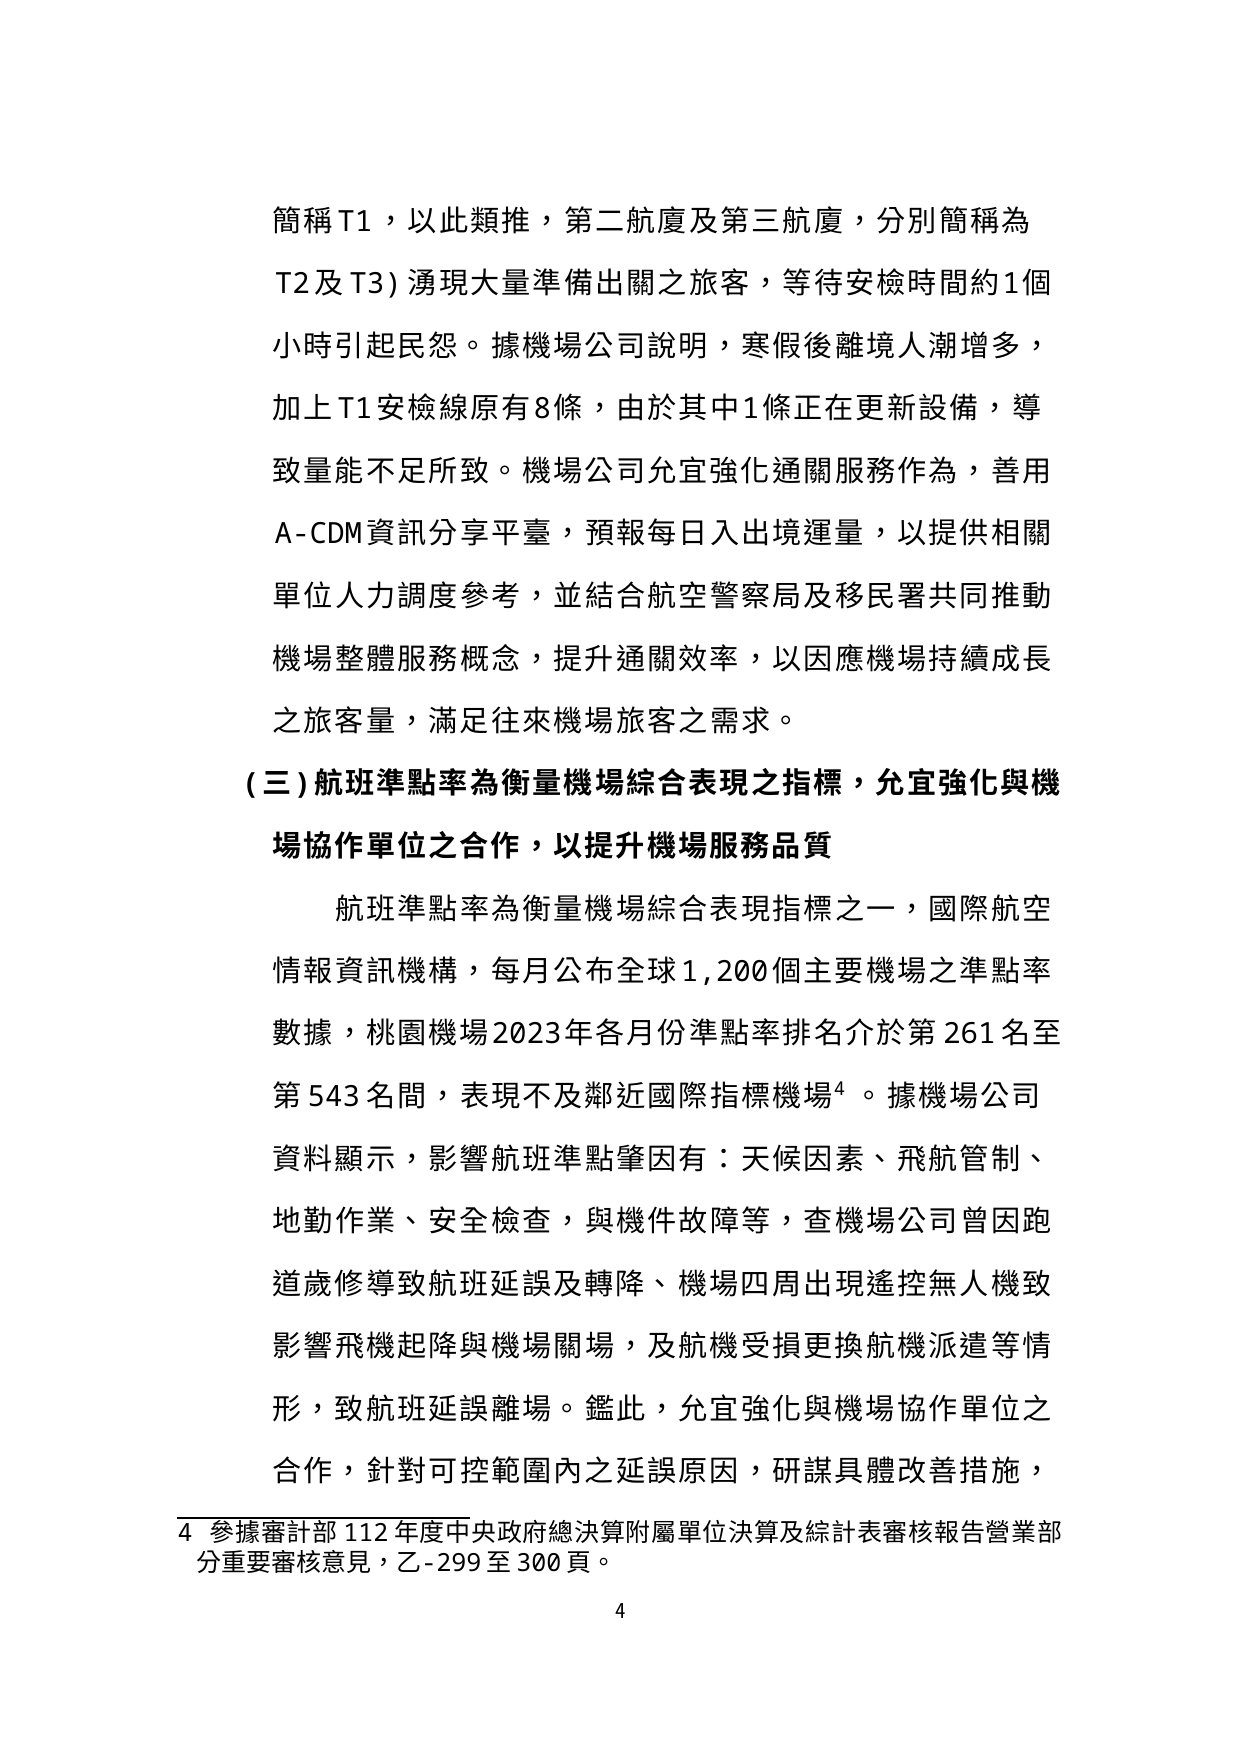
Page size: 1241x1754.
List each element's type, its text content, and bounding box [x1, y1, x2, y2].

subtitle (三)航班準點率為衡量機場綜合表現之指標，允宜強化與機場協作單位之合作，以提升機場服務品質 [236, 740, 1063, 865]
text 簡稱T1，以此類推，第二航廈及第三航廈，分別簡稱為T2及T3)湧現大量準備出關之旅客，等待安檢時間約1個小時引起民怨。據機場公司說明，寒假後離境人潮增多，加上T1安檢線原有8條，由於其中1條正在更新設備，導致量能不足所致。機場公司允宜強化通關服務作為，善用A-CDM資訊分享平臺，預報每日入出境運量，以提供相關單位人力調度參考，並結合航空警察局及移民署共同推動機場整體服務概念，提升通關效率，以因應機場持續成長之旅客量，滿足往來機場旅客之需求。 [266, 177, 1063, 740]
text 參據審計部112年度中央政府總決算附屬單位決算及綜計表審核報告營業部分重要審核意見，乙-299至300頁。 [177, 1518, 1063, 1577]
text 航班準點率為衡量機場綜合表現指標之一，國際航空情報資訊機構，每月公布全球1,200個主要機場之準點率數據，桃園機場2023年各月份準點率排名介於第261名至第543名間，表現不及鄰近國際指標機場。據機場公司資料顯示，影響航班準點肇因有：天候因素、飛航管制、地勤作業、安全檢查，與機件故障等，查機場公司曾因跑道歲修導致航班延誤及轉降、機場四周出現遙控無人機致影響飛機起降與機場關場，及航機受損更換航機派遣等情形，致航班延誤離場。鑑此，允宜強化與機場協作單位之合作，針對可控範圍內之延誤原因，研謀具體改善措施， [266, 865, 1063, 1490]
